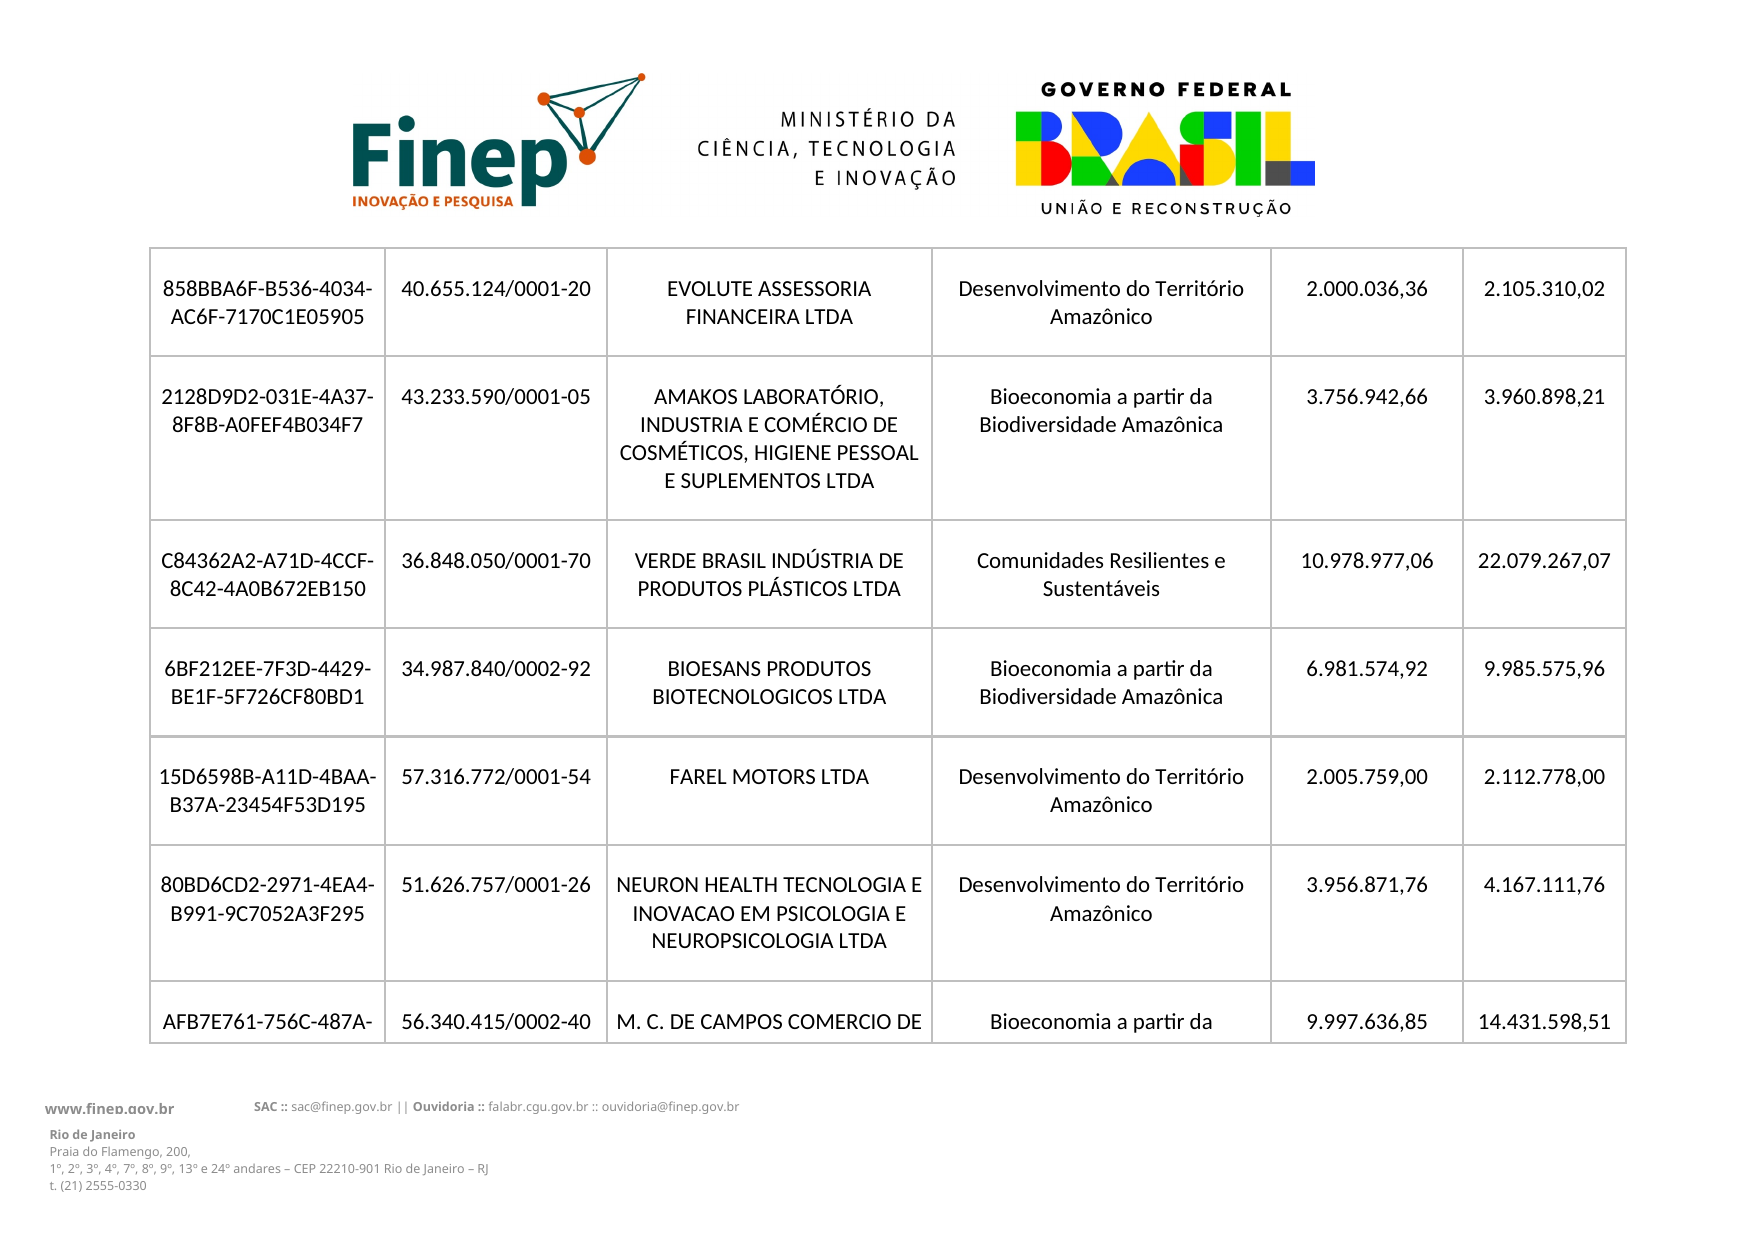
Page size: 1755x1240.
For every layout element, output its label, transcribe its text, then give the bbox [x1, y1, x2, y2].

table_cell BIOESANS PRODUTOS BIOTECNOLOGICOS LTDA [608, 629, 931, 735]
table_cell 10.978.977,06 [1272, 521, 1462, 627]
table_cell 15D6598B-A11D-4BAA-B37A-23454F53D195 [151, 738, 384, 843]
table_cell 2128D9D2-031E-4A37-8F8B-A0FEF4B034F7 [151, 357, 384, 519]
table_cell 6BF212EE-7F3D-4429-BE1F-5F726CF80BD1 [151, 629, 384, 735]
table_cell EVOLUTE ASSESSORIA FINANCEIRA LTDA [608, 249, 931, 355]
table_cell 9.985.575,96 [1464, 629, 1625, 735]
table_cell 36.848.050/0001-70 [386, 521, 606, 627]
table_cell 57.316.772/0001-54 [386, 738, 606, 843]
table_cell FAREL MOTORS LTDA [608, 738, 931, 843]
table_cell C84362A2-A71D-4CCF-8C42-4A0B672EB150 [151, 521, 384, 627]
table_cell 43.233.590/0001-05 [386, 357, 606, 519]
table_cell Bioeconomia a partir da [933, 982, 1270, 1042]
table_cell 2.000.036,36 [1272, 249, 1462, 355]
table_cell 2.112.778,00 [1464, 738, 1625, 843]
table_cell 3.956.871,76 [1272, 846, 1462, 980]
table_cell 3.960.898,21 [1464, 357, 1625, 519]
table_cell 3.756.942,66 [1272, 357, 1462, 519]
table_cell Desenvolvimento do Território Amazônico [933, 738, 1270, 843]
table_cell 858BBA6F-B536-4034-AC6F-7170C1E05905 [151, 249, 384, 355]
table_cell NEURON HEALTH TECNOLOGIA E INOVACAO EM PSICOLOGIA E NEUROPSICOLOGIA LTDA [608, 846, 931, 980]
table_cell AMAKOS LABORATÓRIO, INDUSTRIA E COMÉRCIO DE COSMÉTICOS, HIGIENE PESSOAL E SUPLEMENTOS LTDA [608, 357, 931, 519]
table_cell Comunidades Resilientes e Sustentáveis [933, 521, 1270, 627]
table_cell 80BD6CD2-2971-4EA4-B991-9C7052A3F295 [151, 846, 384, 980]
table_cell Desenvolvimento do Território Amazônico [933, 846, 1270, 980]
table_cell 56.340.415/0002-40 [386, 982, 606, 1042]
table_cell Bioeconomia a partir da Biodiversidade Amazônica [933, 357, 1270, 519]
table_cell VERDE BRASIL INDÚSTRIA DE PRODUTOS PLÁSTICOS LTDA [608, 521, 931, 627]
table_cell AFB7E761-756C-487A- [151, 982, 384, 1042]
table_cell 6.981.574,92 [1272, 629, 1462, 735]
table_cell 22.079.267,07 [1464, 521, 1625, 627]
table_cell 40.655.124/0001-20 [386, 249, 606, 355]
table_cell 51.626.757/0001-26 [386, 846, 606, 980]
table_cell 34.987.840/0002-92 [386, 629, 606, 735]
table_cell 2.005.759,00 [1272, 738, 1462, 843]
table_cell 14.431.598,51 [1464, 982, 1625, 1042]
table_cell 9.997.636,85 [1272, 982, 1462, 1042]
table_cell M. C. DE CAMPOS COMERCIO DE [608, 982, 931, 1042]
table_cell 4.167.111,76 [1464, 846, 1625, 980]
table_cell 2.105.310,02 [1464, 249, 1625, 355]
table_cell Bioeconomia a partir da Biodiversidade Amazônica [933, 629, 1270, 735]
table_cell Desenvolvimento do Território Amazônico [933, 249, 1270, 355]
